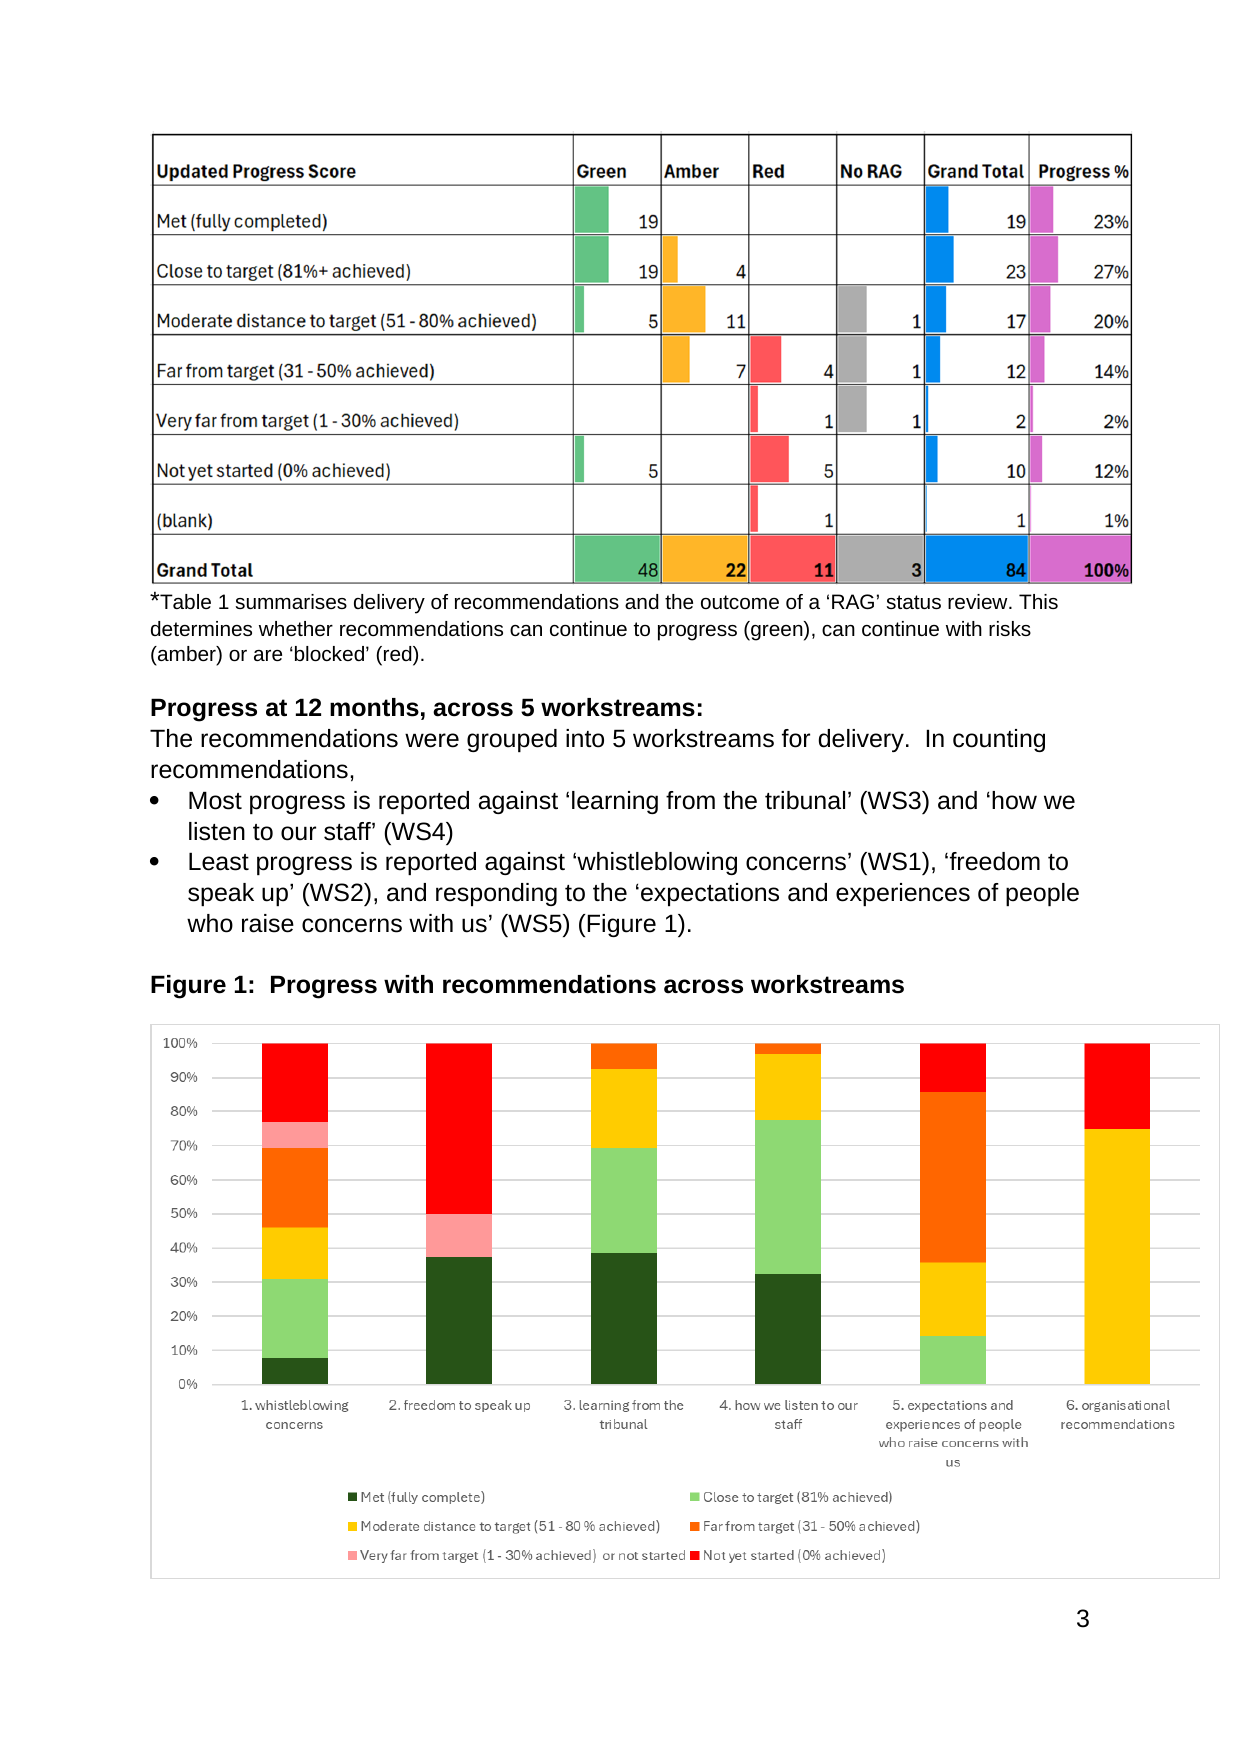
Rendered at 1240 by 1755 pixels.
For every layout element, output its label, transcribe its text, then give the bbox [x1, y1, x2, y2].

list Least progress is reported against ‘whistleblowing concerns’ (WS1), ‘freedom to speak up’ (WS2), and responding to the ‘expectations and experiences of people who raise concerns with us’ (WS5) (Figure 1). [150, 847, 1089, 937]
text *Table 1 summarises delivery of recommendations and the outcome of a ‘RAG’ status review. This determines whether recommendations can continue to progress (green), can continue with risks (amber) or are ‘blocked’ (red). [150, 586, 1089, 666]
list Most progress is reported against ‘learning from the tribunal’ (WS3) and ‘how we listen to our staff’ (WS4) [150, 786, 1089, 845]
text Figure 1: Progress with recommendations across workstreams [150, 970, 1089, 999]
text Progress at 12 months, across 5 workstreams: The recommendations were grouped into 5 workstreams for delivery. In counting recommendations, [150, 693, 1089, 784]
